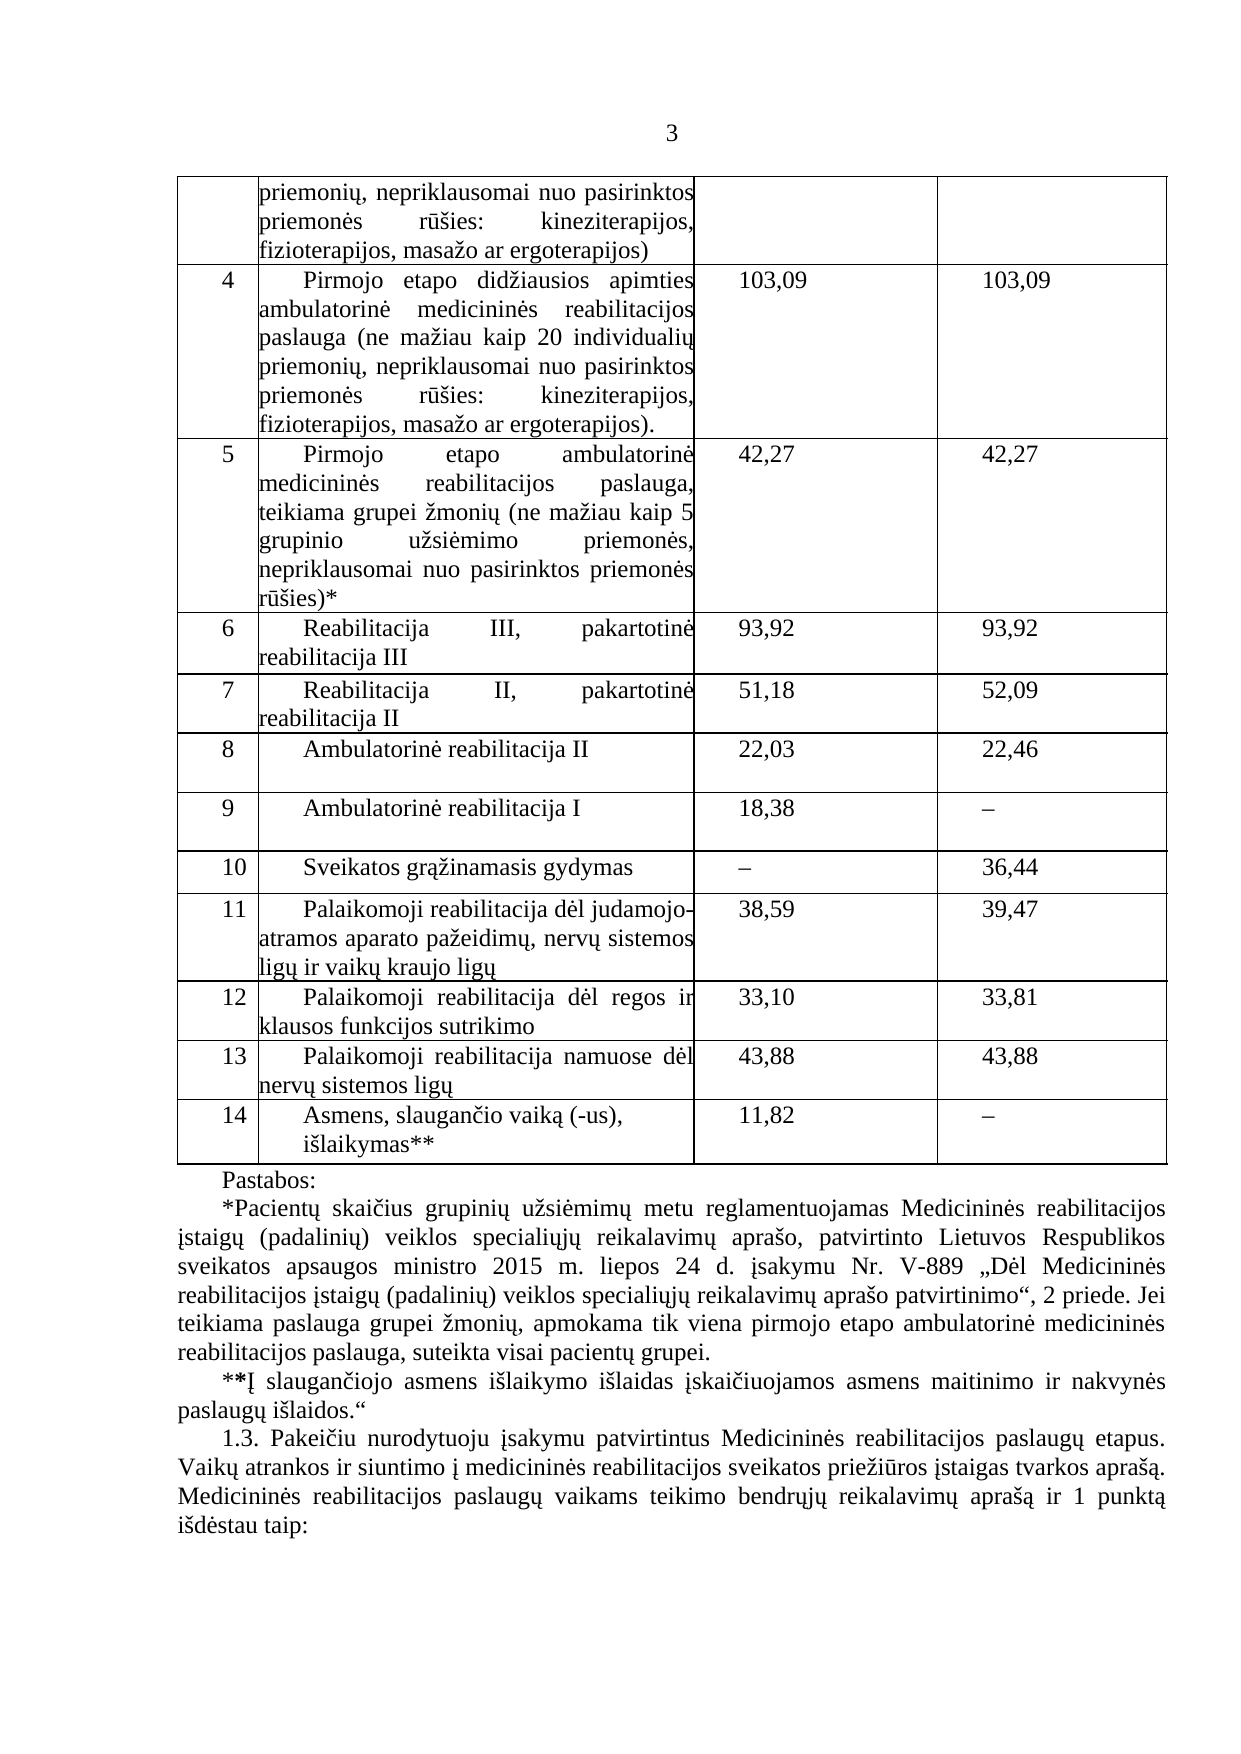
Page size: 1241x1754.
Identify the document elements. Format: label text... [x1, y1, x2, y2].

table_cell – [938, 793, 1166, 850]
table_cell 14 [178, 1100, 258, 1163]
table_cell 13 [178, 1041, 258, 1098]
table_cell 8 [178, 734, 258, 791]
table_cell 103,09 [938, 265, 1166, 437]
table_cell Ambulatorinė reabilitacija I [259, 793, 693, 850]
table_cell 39,47 [938, 894, 1166, 980]
table_cell 93,92 [938, 613, 1166, 673]
table_cell 43,88 [695, 1041, 937, 1098]
table_cell 7 [178, 675, 258, 732]
table_cell 4 [178, 265, 258, 437]
table_cell 11 [178, 894, 258, 980]
table_cell 33,10 [695, 982, 937, 1039]
table_cell – [938, 1100, 1166, 1163]
table_cell – [695, 852, 937, 893]
table_cell 5 [178, 439, 258, 612]
text *Pacientų skaičius grupinių užsiėmimų metu reglamentuojamas Medicininės reabilitacijos įstaigų (padalinių) veiklos specialiųjų reikalavimų aprašo, patvirtinto Lietuvos Respublikos sveikatos apsaugos ministro 2015 m. liepos 24 d. įsakymu Nr. V-889 „Dėl Medicininės reabilitacijos įstaigų (padalinių) veiklos specialiųjų reikalavimų aprašo patvirtinimo“, 2 priede. Jei teikiama paslauga grupei žmonių, apmokama tik viena pirmojo etapo ambulatorinė medicininės reabilitacijos paslauga, suteikta visai pacientų grupei. [177, 1193, 1167, 1366]
text 1.3. Pakeičiu nurodytuoju įsakymu patvirtintus Medicininės reabilitacijos paslaugų etapus. Vaikų atrankos ir siuntimo į medicininės reabilitacijos sveikatos priežiūros įstaigas tvarkos aprašą. Medicininės reabilitacijos paslaugų vaikams teikimo bendrųjų reikalavimų aprašą ir 1 punktą išdėstau taip: [177, 1423, 1167, 1538]
table_cell Palaikomoji reabilitacija dėl regos ir klausos funkcijos sutrikimo [259, 982, 693, 1039]
table_cell 33,81 [938, 982, 1166, 1039]
table_cell 38,59 [695, 894, 937, 980]
table_cell Reabilitacija II, pakartotinė reabilitacija II [259, 675, 693, 732]
table_cell 93,92 [695, 613, 937, 673]
table_cell 103,09 [695, 265, 937, 437]
text **Į slaugančiojo asmens išlaikymo išlaidas įskaičiuojamos asmens maitinimo ir nakvynės paslaugų išlaidos.“ [177, 1366, 1167, 1423]
table_cell Ambulatorinė reabilitacija II [259, 734, 693, 791]
table_cell 36,44 [938, 852, 1166, 893]
table_cell 52,09 [938, 675, 1166, 732]
table_cell 22,46 [938, 734, 1166, 791]
table_cell 12 [178, 982, 258, 1039]
table_cell Pirmojo etapo ambulatorinė medicininės reabilitacijos paslauga, teikiama grupei žmonių (ne mažiau kaip 5 grupinio užsiėmimo priemonės, nepriklausomai nuo pasirinktos priemonės rūšies)* [259, 439, 693, 612]
table_cell [938, 177, 1166, 263]
table_cell 18,38 [695, 793, 937, 850]
table_cell 43,88 [938, 1041, 1166, 1098]
table_cell Palaikomoji reabilitacija namuose dėl nervų sistemos ligų [259, 1041, 693, 1098]
table_cell Asmens, slaugančio vaiką (-us), išlaikymas** [259, 1100, 693, 1163]
table_cell Pirmojo etapo didžiausios apimties ambulatorinė medicininės reabilitacijos paslauga (ne mažiau kaip 20 individualių priemonių, nepriklausomai nuo pasirinktos priemonės rūšies: kineziterapijos, fizioterapijos, masažo ar ergoterapijos). [259, 265, 693, 437]
table_cell Reabilitacija III, pakartotinė reabilitacija III [259, 613, 693, 673]
table_cell 51,18 [695, 675, 937, 732]
table_cell 10 [178, 852, 258, 893]
table_cell [178, 177, 258, 263]
table_cell 42,27 [938, 439, 1166, 612]
table_cell Palaikomoji reabilitacija dėl judamojo-atramos aparato pažeidimų, nervų sistemos ligų ir vaikų kraujo ligų [259, 894, 693, 980]
table_cell 22,03 [695, 734, 937, 791]
table_cell priemonių, nepriklausomai nuo pasirinktos priemonės rūšies: kineziterapijos, fizioterapijos, masažo ar ergoterapijos) [259, 177, 693, 263]
table_cell 11,82 [695, 1100, 937, 1163]
table_cell 6 [178, 613, 258, 673]
table_cell [695, 177, 937, 263]
table_cell Sveikatos grąžinamasis gydymas [259, 852, 693, 893]
text Pastabos: [177, 1165, 1167, 1193]
table_cell 9 [178, 793, 258, 850]
table_cell 42,27 [695, 439, 937, 612]
